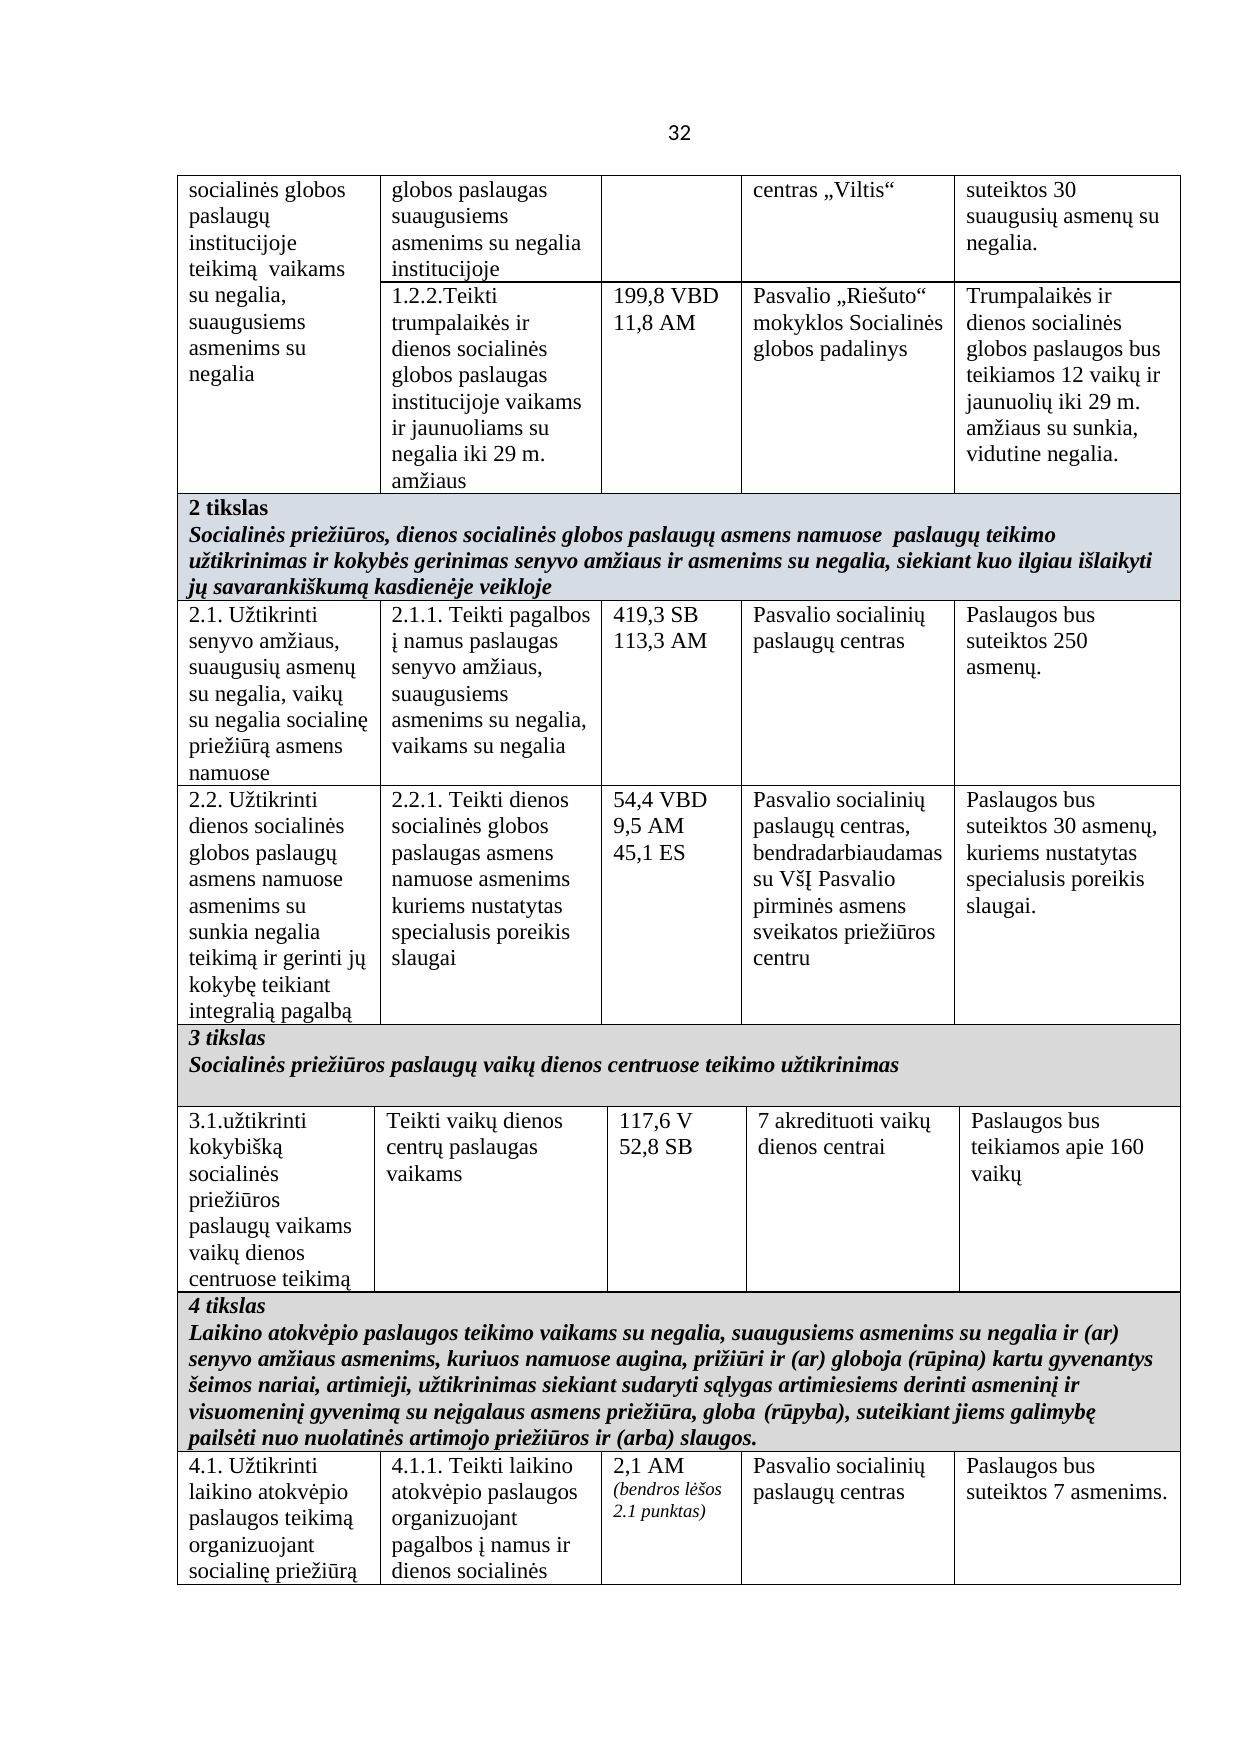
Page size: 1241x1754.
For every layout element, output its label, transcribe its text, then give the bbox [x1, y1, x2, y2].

table_cell 199,8 VBD 11,8 AM [602, 283, 741, 493]
table_cell [602, 176, 741, 281]
table_cell globos paslaugas suaugusiems asmenims su negalia institucijoje [381, 176, 601, 281]
table_cell 2.2. Užtikrinti dienos socialinės globos paslaugų asmens namuose asmenims su sunkia negalia teikimą ir gerinti jų kokybę teikiant integralią pagalbą [178, 786, 380, 1023]
table_cell centras „Viltis“ [742, 176, 954, 281]
table_cell suteiktos 30 suaugusių asmenų su negalia. [955, 176, 1180, 281]
table_cell Paslaugos bus teikiamos apie 160 vaikų [960, 1107, 1180, 1291]
table_cell Pasvalio „Riešuto“ mokyklos Socialinės globos padalinys [742, 283, 954, 493]
table_cell 2,1 AM (bendros lėšos 2.1 punktas) [602, 1452, 741, 1583]
table_cell 4.1.1. Teikti laikino atokvėpio paslaugos organizuojant pagalbos į namus ir dienos socialinės [381, 1452, 601, 1583]
table_cell 2 tikslas Socialinės priežiūros, dienos socialinės globos paslaugų asmens namuose paslaugų teikimo užtikrinimas ir kokybės gerinimas senyvo amžiaus ir asmenims su negalia, siekiant kuo ilgiau išlaikyti jų savarankiškumą kasdienėje veikloje [178, 494, 1180, 600]
table_cell 117,6 V 52,8 SB [608, 1107, 746, 1291]
table_cell Paslaugos bus suteiktos 7 asmenims. [955, 1452, 1180, 1583]
table_cell Pasvalio socialinių paslaugų centras, bendradarbiaudamas su VšĮ Pasvalio pirminės asmens sveikatos priežiūros centru [742, 786, 954, 1023]
table_cell 2.1.1. Teikti pagalbos į namus paslaugas senyvo amžiaus, suaugusiems asmenims su negalia, vaikams su negalia [381, 601, 601, 785]
table_cell Trumpalaikės ir dienos socialinės globos paslaugos bus teikiamos 12 vaikų ir jaunuolių iki 29 m. amžiaus su sunkia, vidutine negalia. [955, 283, 1180, 493]
table_cell 4 tikslas Laikino atokvėpio paslaugos teikimo vaikams su negalia, suaugusiems asmenims su negalia ir (ar) senyvo amžiaus asmenims, kuriuos namuose augina, prižiūri ir (ar) globoja (rūpina) kartu gyvenantys šeimos nariai, artimieji, užtikrinimas siekiant sudaryti sąlygas artimiesiems derinti asmeninį ir visuomeninį gyvenimą su neįgalaus asmens priežiūra, globa (rūpyba), suteikiant jiems galimybę pailsėti nuo nuolatinės artimojo priežiūros ir (arba) slaugos. [178, 1293, 1180, 1451]
table_cell 419,3 SB 113,3 AM [602, 601, 741, 785]
table_cell 3 tikslas Socialinės priežiūros paslaugų vaikų dienos centruose teikimo užtikrinimas [178, 1025, 1180, 1106]
table_cell 7 akredituoti vaikų dienos centrai [747, 1107, 959, 1291]
table_cell 4.1. Užtikrinti laikino atokvėpio paslaugos teikimą organizuojant socialinę priežiūrą [178, 1452, 380, 1583]
table_cell Paslaugos bus suteiktos 30 asmenų, kuriems nustatytas specialusis poreikis slaugai. [955, 786, 1180, 1023]
table_cell socialinės globos paslaugų institucijoje teikimą vaikams su negalia, suaugusiems asmenims su negalia [178, 176, 380, 493]
table_cell 2.1. Užtikrinti senyvo amžiaus, suaugusių asmenų su negalia, vaikų su negalia socialinę priežiūrą asmens namuose [178, 601, 380, 785]
table_cell 1.2.2.Teikti trumpalaikės ir dienos socialinės globos paslaugas institucijoje vaikams ir jaunuoliams su negalia iki 29 m. amžiaus [381, 283, 601, 493]
table_cell Pasvalio socialinių paslaugų centras [742, 1452, 954, 1583]
table_cell Paslaugos bus suteiktos 250 asmenų. [955, 601, 1180, 785]
table_cell 3.1.užtikrinti kokybišką socialinės priežiūros paslaugų vaikams vaikų dienos centruose teikimą [178, 1107, 374, 1291]
table_cell Teikti vaikų dienos centrų paslaugas vaikams [375, 1107, 607, 1291]
table_cell 2.2.1. Teikti dienos socialinės globos paslaugas asmens namuose asmenims kuriems nustatytas specialusis poreikis slaugai [381, 786, 601, 1023]
table_cell 54,4 VBD 9,5 AM 45,1 ES [602, 786, 741, 1023]
table_cell Pasvalio socialinių paslaugų centras [742, 601, 954, 785]
